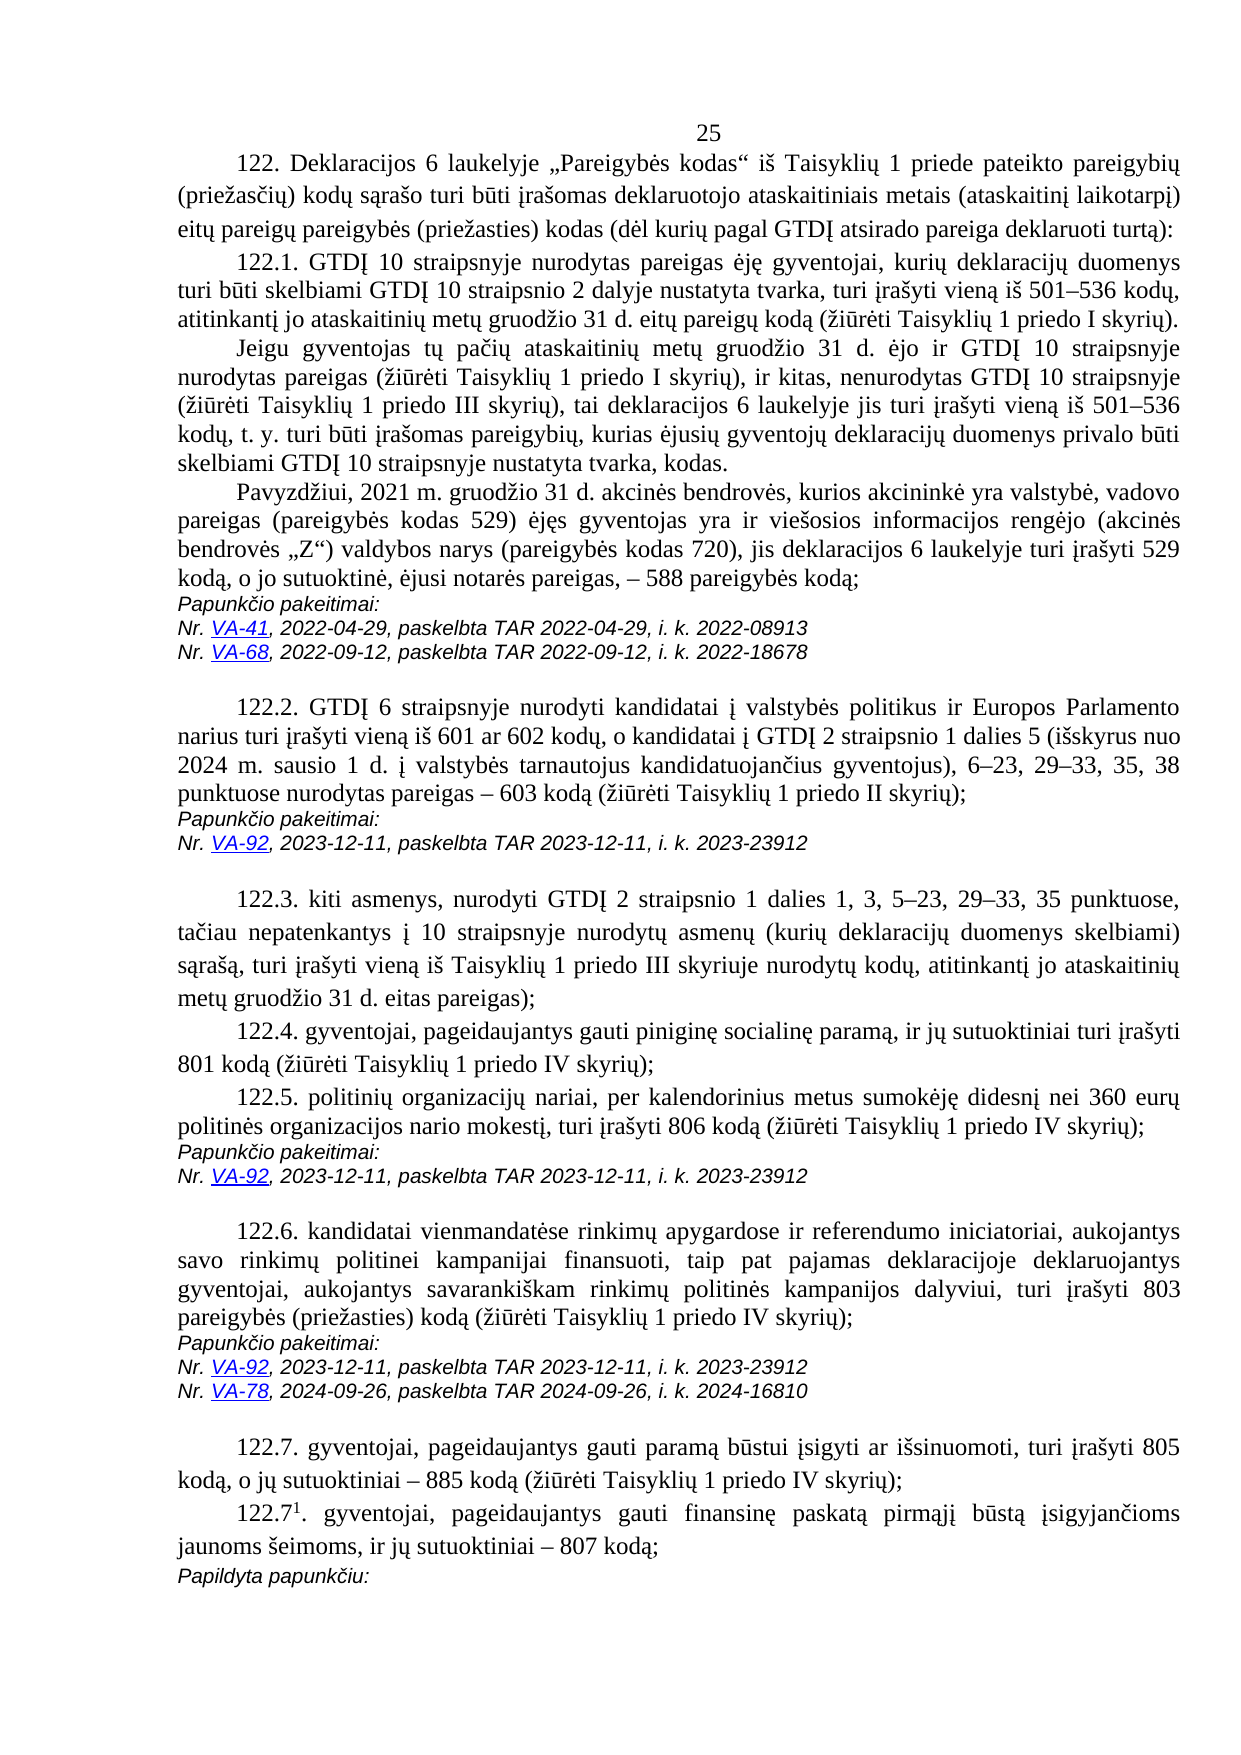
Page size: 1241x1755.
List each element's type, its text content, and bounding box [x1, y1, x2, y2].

text 122. Deklaracijos 6 laukelyje „Pareigybės kodas“ iš Taisyklių 1 priede pateikto pareigybių (priežasčių) kodų sąrašo turi būti įrašomas deklaruotojo ataskaitiniais metais (ataskaitinį laikotarpį) eitų pareigų pareigybės (priežasties) kodas (dėl kurių pagal GTDĮ atsirado pareiga deklaruoti turtą): [177, 148, 1181, 242]
text Papunkčio pakeitimai: [177, 1139, 1181, 1163]
text 122.71. gyventojai, pageidaujantys gauti finansinę paskatą pirmąjį būstą įsigyjančioms jaunoms šeimoms, ir jų sutuoktiniai – 807 kodą; [177, 1498, 1181, 1560]
text 122.4. gyventojai, pageidaujantys gauti piniginę socialinę paramą, ir jų sutuoktiniai turi įrašyti 801 kodą (žiūrėti Taisyklių 1 priedo IV skyrių); [177, 1016, 1181, 1078]
text Papildyta papunkčiu: [177, 1564, 1181, 1588]
text Nr. VA-78, 2024-09-26, paskelbta TAR 2024-09-26, i. k. 2024-16810 [177, 1379, 1181, 1403]
text Nr. VA-92, 2023-12-11, paskelbta TAR 2023-12-11, i. k. 2023-23912 [177, 1355, 1181, 1379]
text Nr. VA-92, 2023-12-11, paskelbta TAR 2023-12-11, i. k. 2023-23912 [177, 1163, 1181, 1187]
text Pavyzdžiui, 2021 m. gruodžio 31 d. akcinės bendrovės, kurios akcininkė yra valstybė, vadovo pareigas (pareigybės kodas 529) ėjęs gyventojas yra ir viešosios informacijos rengėjo (akcinės bendrovės „Z“) valdybos narys (pareigybės kodas 720), jis deklaracijos 6 laukelyje turi įrašyti 529 kodą, o jo sutuoktinė, ėjusi notarės pareigas, – 588 pareigybės kodą; [177, 477, 1181, 592]
text 122.6. kandidatai vienmandatėse rinkimų apygardose ir referendumo iniciatoriai, aukojantys savo rinkimų politinei kampanijai finansuoti, taip pat pajamas deklaracijoje deklaruojantys gyventojai, aukojantys savarankiškam rinkimų politinės kampanijos dalyviui, turi įrašyti 803 pareigybės (priežasties) kodą (žiūrėti Taisyklių 1 priedo IV skyrių); [177, 1216, 1181, 1331]
text 122.5. politinių organizacijų nariai, per kalendorinius metus sumokėję didesnį nei 360 eurų politinės organizacijos nario mokestį, turi įrašyti 806 kodą (žiūrėti Taisyklių 1 priedo IV skyrių); [177, 1082, 1181, 1139]
text 122.1. GTDĮ 10 straipsnyje nurodytas pareigas ėję gyventojai, kurių deklaracijų duomenys turi būti skelbiami GTDĮ 10 straipsnio 2 dalyje nustatyta tvarka, turi įrašyti vieną iš 501–536 kodų, atitinkantį jo ataskaitinių metų gruodžio 31 d. eitų pareigų kodą (žiūrėti Taisyklių 1 priedo I skyrių). [177, 247, 1181, 333]
text Papunkčio pakeitimai: [177, 592, 1181, 616]
text Nr. VA-68, 2022-09-12, paskelbta TAR 2022-09-12, i. k. 2022-18678 [177, 639, 1181, 663]
text Papunkčio pakeitimai: [177, 1331, 1181, 1355]
text 122.7. gyventojai, pageidaujantys gauti paramą būstui įsigyti ar išsinuomoti, turi įrašyti 805 kodą, o jų sutuoktiniai – 885 kodą (žiūrėti Taisyklių 1 priedo IV skyrių); [177, 1432, 1181, 1494]
text Nr. VA-41, 2022-04-29, paskelbta TAR 2022-04-29, i. k. 2022-08913 [177, 616, 1181, 639]
text Jeigu gyventojas tų pačių ataskaitinių metų gruodžio 31 d. ėjo ir GTDĮ 10 straipsnyje nurodytas pareigas (žiūrėti Taisyklių 1 priedo I skyrių), ir kitas, nenurodytas GTDĮ 10 straipsnyje (žiūrėti Taisyklių 1 priedo III skyrių), tai deklaracijos 6 laukelyje jis turi įrašyti vieną iš 501–536 kodų, t. y. turi būti įrašomas pareigybių, kurias ėjusių gyventojų deklaracijų duomenys privalo būti skelbiami GTDĮ 10 straipsnyje nustatyta tvarka, kodas. [177, 333, 1181, 477]
text 122.2. GTDĮ 6 straipsnyje nurodyti kandidatai į valstybės politikus ir Europos Parlamento narius turi įrašyti vieną iš 601 ar 602 kodų, o kandidatai į GTDĮ 2 straipsnio 1 dalies 5 (išskyrus nuo 2024 m. sausio 1 d. į valstybės tarnautojus kandidatuojančius gyventojus), 6–23, 29–33, 35, 38 punktuose nurodytas pareigas – 603 kodą (žiūrėti Taisyklių 1 priedo II skyrių); [177, 692, 1181, 807]
text Nr. VA-92, 2023-12-11, paskelbta TAR 2023-12-11, i. k. 2023-23912 [177, 831, 1181, 855]
text Papunkčio pakeitimai: [177, 807, 1181, 831]
text 122.3. kiti asmenys, nurodyti GTDĮ 2 straipsnio 1 dalies 1, 3, 5–23, 29–33, 35 punktuose, tačiau nepatenkantys į 10 straipsnyje nurodytų asmenų (kurių deklaracijų duomenys skelbiami) sąrašą, turi įrašyti vieną iš Taisyklių 1 priedo III skyriuje nurodytų kodų, atitinkantį jo ataskaitinių metų gruodžio 31 d. eitas pareigas); [177, 884, 1181, 1012]
